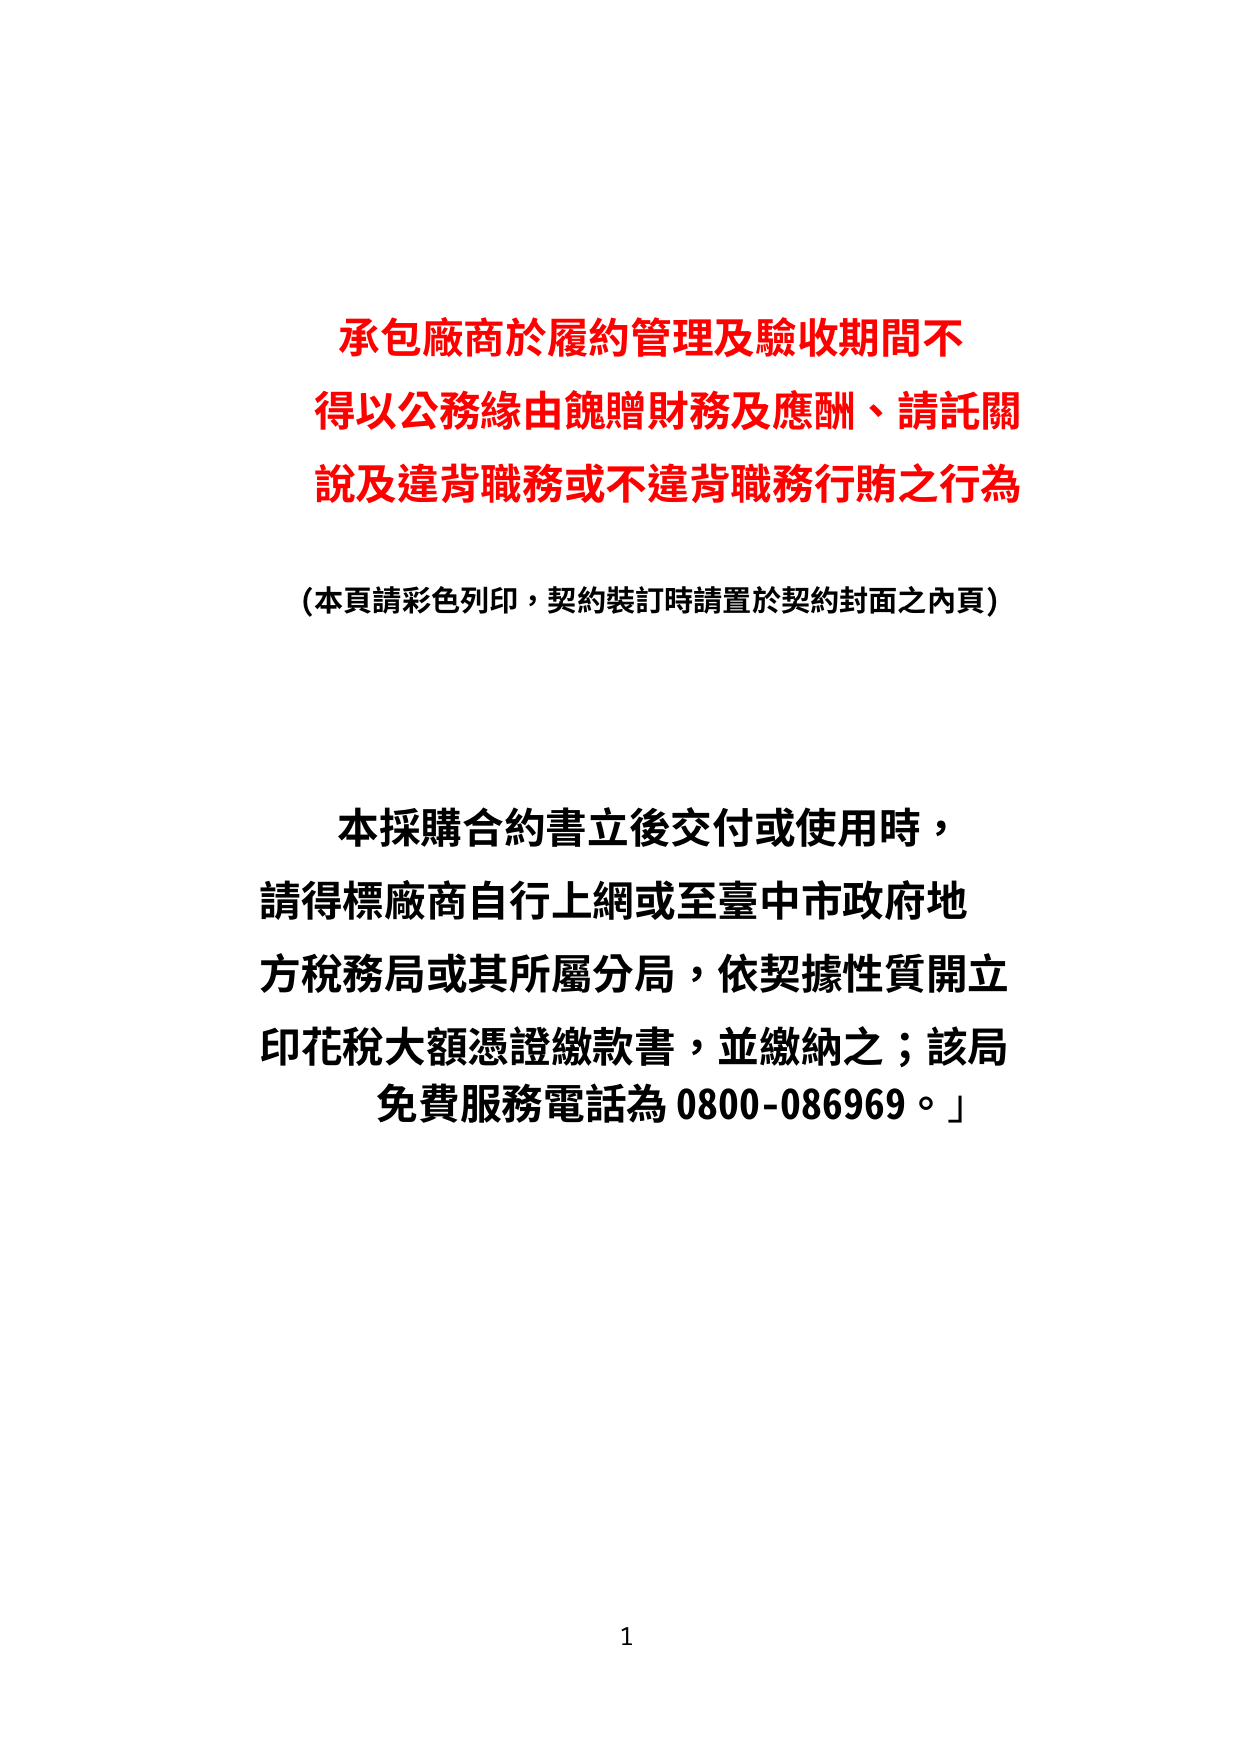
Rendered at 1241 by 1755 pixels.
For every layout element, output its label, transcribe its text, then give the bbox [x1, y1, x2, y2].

text 本採購合約書立後交付或使用時， [130, 795, 1110, 856]
text 方稅務局或其所屬分局，依契據性質開立 [155, 941, 1110, 1001]
text (本頁請彩色列印，契約裝訂時請置於契約封面之內頁) [130, 578, 1110, 620]
text 承包廠商於履約管理及驗收期間不 [130, 305, 1110, 366]
text 得以公務緣由餽贈財務及應酬、請託關 [130, 378, 1110, 438]
text 說及違背職務或不違背職務行賄之行為 [130, 451, 1110, 511]
text 印花稅大額憑證繳款書，並繳納之；該局 [155, 1014, 1110, 1074]
text 免費服務電話為0800-086969。」 [130, 1086, 1110, 1128]
text 請得標廠商自行上網或至臺中市政府地 [155, 868, 1110, 928]
